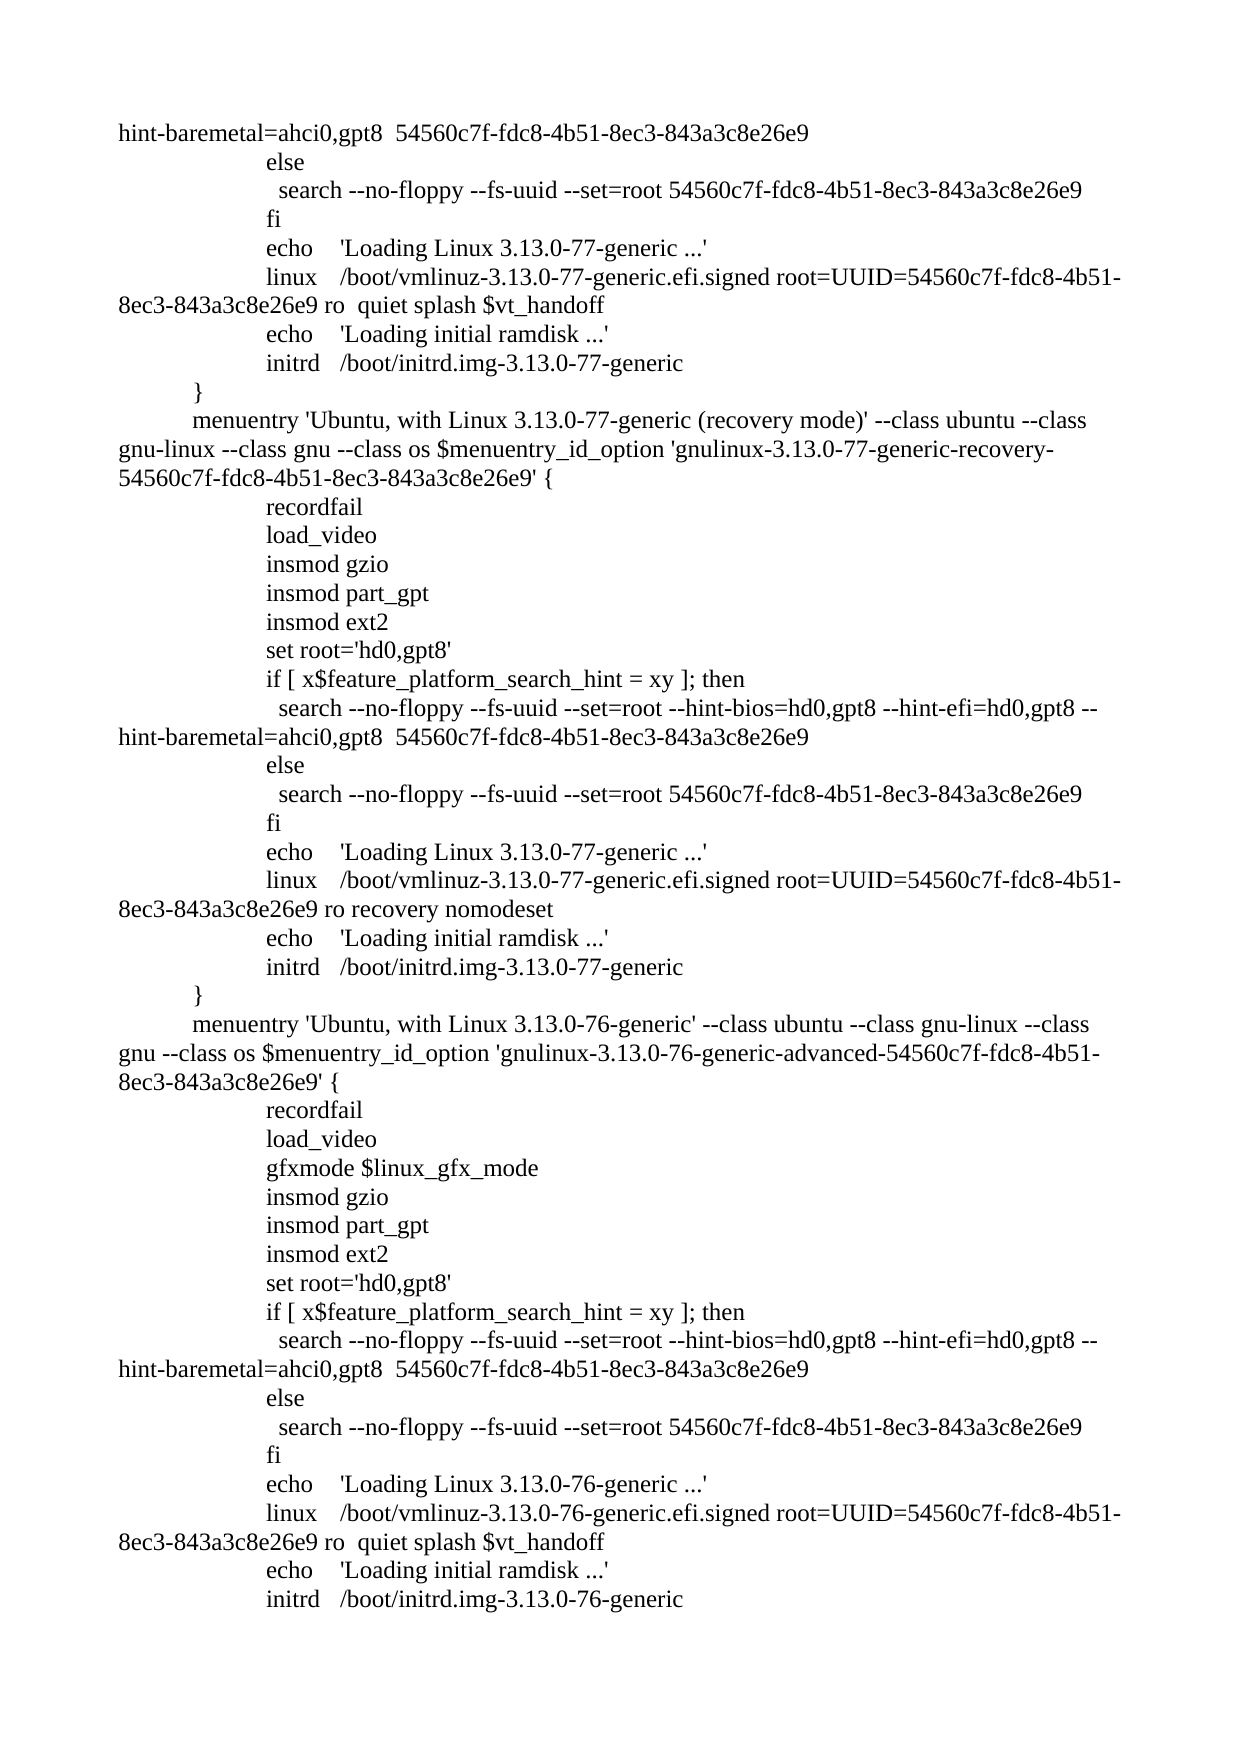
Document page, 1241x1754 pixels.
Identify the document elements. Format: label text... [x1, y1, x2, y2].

text insmod part_gpt [118, 578, 1122, 607]
text echo 'Loading initial ramdisk ...' [118, 1556, 1122, 1584]
text fi [118, 808, 1122, 837]
text menuentry 'Ubuntu, with Linux 3.13.0-76-generic' --class ubuntu --class gnu-linux --class gnu --class os $menuentry_id_option 'gnulinux-3.13.0-76-generic-advanced-54560c7f-fdc8-4b51-8ec3-843a3c8e26e9' { [118, 1009, 1122, 1096]
text set root='hd0,gpt8' [118, 636, 1122, 664]
text if [ x$feature_platform_search_hint = xy ]; then [118, 1297, 1122, 1326]
text menuentry 'Ubuntu, with Linux 3.13.0-77-generic (recovery mode)' --class ubuntu --class gnu-linux --class gnu --class os $menuentry_id_option 'gnulinux-3.13.0-77-generic-recovery-54560c7f-fdc8-4b51-8ec3-843a3c8e26e9' { [118, 406, 1122, 492]
text echo 'Loading initial ramdisk ...' [118, 923, 1122, 952]
text } [118, 377, 1122, 406]
text echo 'Loading initial ramdisk ...' [118, 319, 1122, 348]
text echo 'Loading Linux 3.13.0-76-generic ...' [118, 1469, 1122, 1498]
text linux /boot/vmlinuz-3.13.0-77-generic.efi.signed root=UUID=54560c7f-fdc8-4b51-8ec3-843a3c8e26e9 ro quiet splash $vt_handoff [118, 262, 1122, 319]
text linux /boot/vmlinuz-3.13.0-77-generic.efi.signed root=UUID=54560c7f-fdc8-4b51-8ec3-843a3c8e26e9 ro recovery nomodeset [118, 866, 1122, 923]
text search --no-floppy --fs-uuid --set=root --hint-bios=hd0,gpt8 --hint-efi=hd0,gpt8 --hint-baremetal=ahci0,gpt8 54560c7f-fdc8-4b51-8ec3-843a3c8e26e9 [118, 1326, 1122, 1383]
text initrd /boot/initrd.img-3.13.0-77-generic [118, 952, 1122, 981]
text if [ x$feature_platform_search_hint = xy ]; then [118, 664, 1122, 693]
text search --no-floppy --fs-uuid --set=root 54560c7f-fdc8-4b51-8ec3-843a3c8e26e9 [118, 779, 1122, 808]
text load_video [118, 1124, 1122, 1153]
text load_video [118, 521, 1122, 549]
text insmod gzio [118, 549, 1122, 578]
text fi [118, 204, 1122, 233]
text insmod ext2 [118, 607, 1122, 636]
text recordfail [118, 1096, 1122, 1124]
text set root='hd0,gpt8' [118, 1268, 1122, 1297]
text insmod ext2 [118, 1239, 1122, 1268]
text initrd /boot/initrd.img-3.13.0-77-generic [118, 348, 1122, 377]
text search --no-floppy --fs-uuid --set=root --hint-bios=hd0,gpt8 --hint-efi=hd0,gpt8 --hint-baremetal=ahci0,gpt8 54560c7f-fdc8-4b51-8ec3-843a3c8e26e9 [118, 693, 1122, 751]
text search --no-floppy --fs-uuid --set=root 54560c7f-fdc8-4b51-8ec3-843a3c8e26e9 [118, 176, 1122, 204]
text --hint-baremetal=ahci0,gpt8 54560c7f-fdc8-4b51-8ec3-843a3c8e26e9 [118, 118, 1122, 147]
text else [118, 147, 1122, 176]
text else [118, 1383, 1122, 1412]
text else [118, 751, 1122, 779]
text linux /boot/vmlinuz-3.13.0-76-generic.efi.signed root=UUID=54560c7f-fdc8-4b51-8ec3-843a3c8e26e9 ro quiet splash $vt_handoff [118, 1498, 1122, 1556]
text search --no-floppy --fs-uuid --set=root 54560c7f-fdc8-4b51-8ec3-843a3c8e26e9 [118, 1412, 1122, 1441]
text gfxmode $linux_gfx_mode [118, 1153, 1122, 1182]
text echo 'Loading Linux 3.13.0-77-generic ...' [118, 837, 1122, 866]
text insmod gzio [118, 1182, 1122, 1211]
text } [118, 981, 1122, 1009]
text initrd /boot/initrd.img-3.13.0-76-generic [118, 1584, 1122, 1613]
text insmod part_gpt [118, 1211, 1122, 1239]
text recordfail [118, 492, 1122, 521]
text echo 'Loading Linux 3.13.0-77-generic ...' [118, 233, 1122, 262]
text fi [118, 1441, 1122, 1469]
